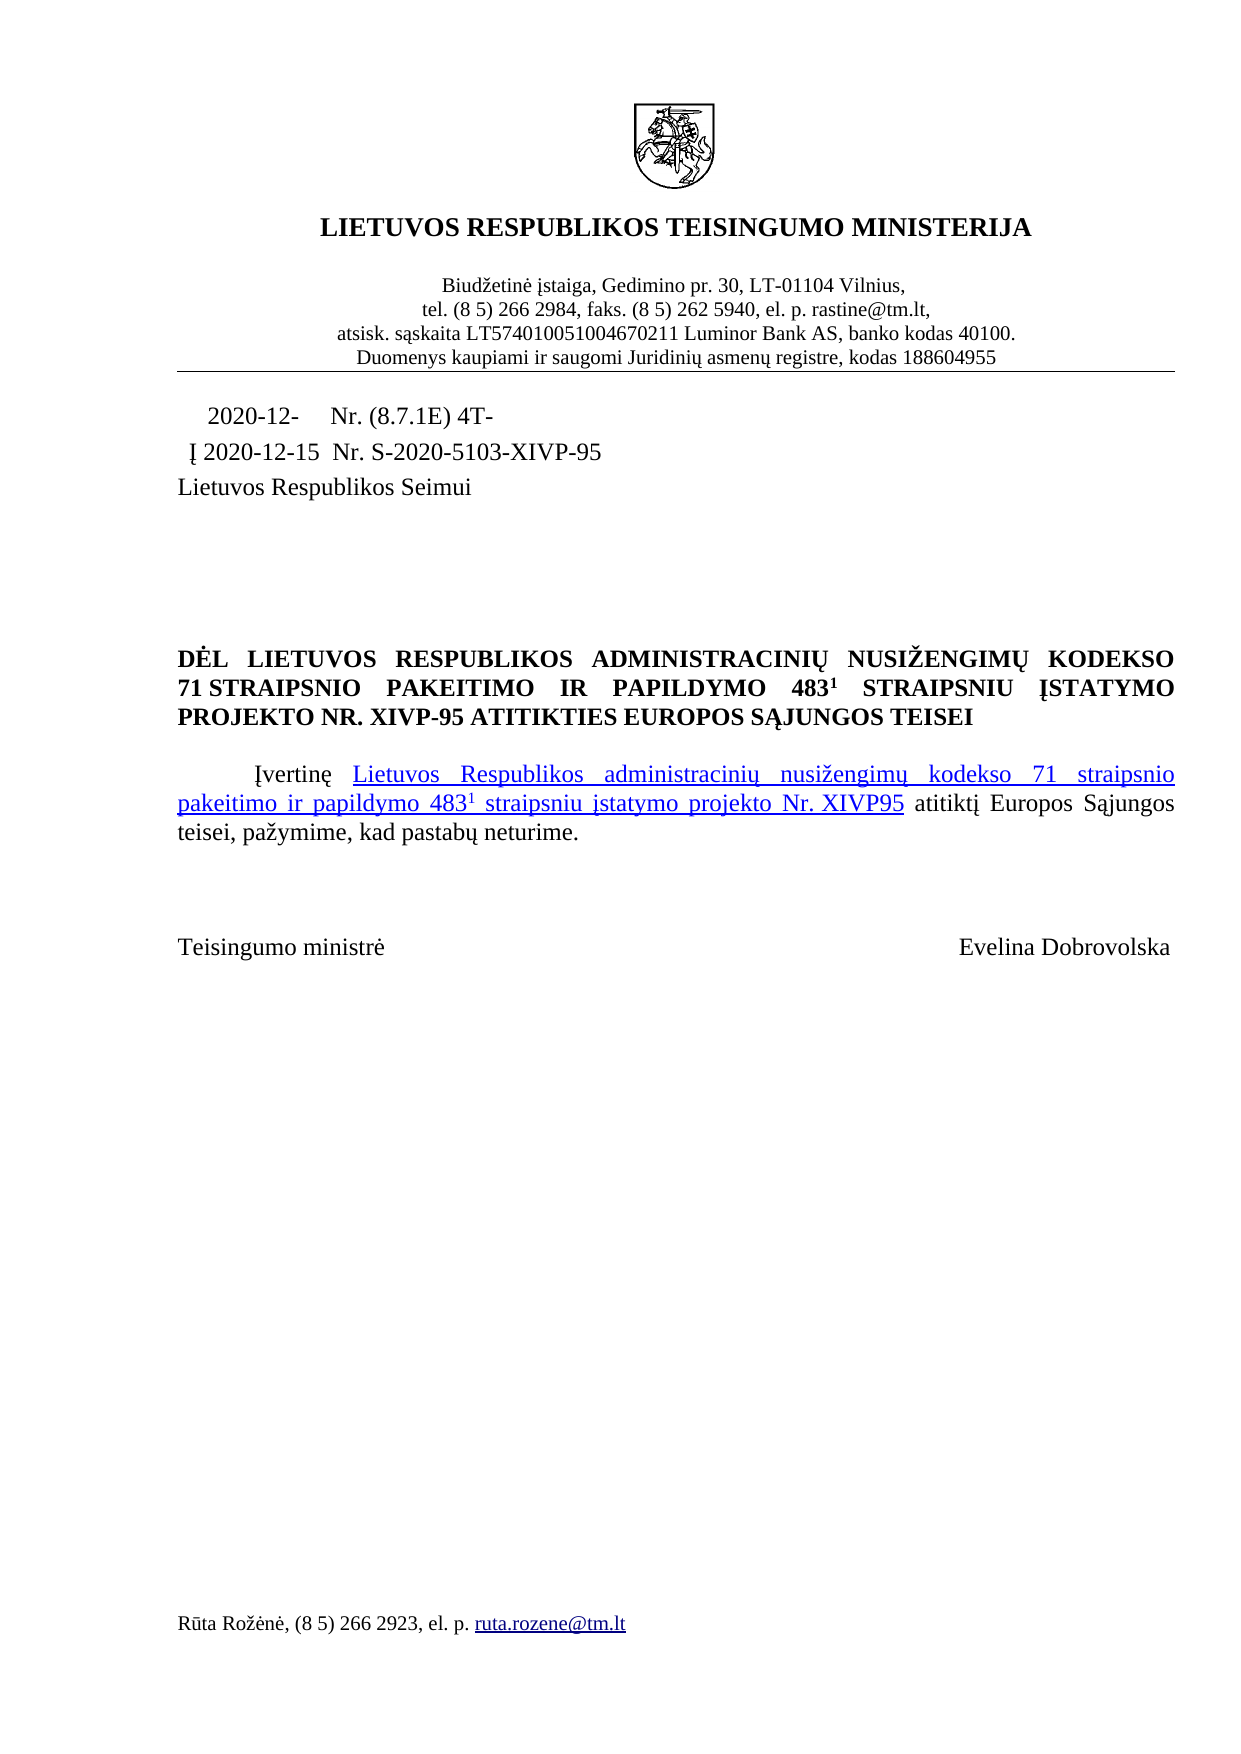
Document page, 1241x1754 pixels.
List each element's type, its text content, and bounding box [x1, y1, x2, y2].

text Įvertinę Lietuvos Respublikos administracinių nusižengimų kodekso 71 straipsnio pakeitimo ir papildymo 4831 straipsniu įstatymo projekto Nr. XIVP­95 atitiktį Europos Sąjungos teisei, pažymime, kad pastabų neturime. [177, 759, 1175, 846]
text Rūta Rožėnė, (8 5) 266 2923, el. p. ruta.rozene@tm.lt [177, 1611, 1175, 1634]
text Lietuvos Respublikos Seimui [177, 472, 1142, 501]
text Teisingumo ministrė Evelina Dobrovolska [177, 932, 1175, 961]
table_cell Į 2020-12-15 Nr. S-2020-5103-XIVP-95 [177, 437, 679, 472]
table_header 2020-12- Nr. (8.7.1E) 4T- [177, 401, 679, 437]
text dėl lietuvos respublikos Administracinių nusižengimų kodekso 71 straipsnio pakeitimo ir papildymo 4831 straipsniu įstatymo projekto Nr. XIVP-95 atitikties Europos Sąjungos teisei [177, 644, 1175, 731]
